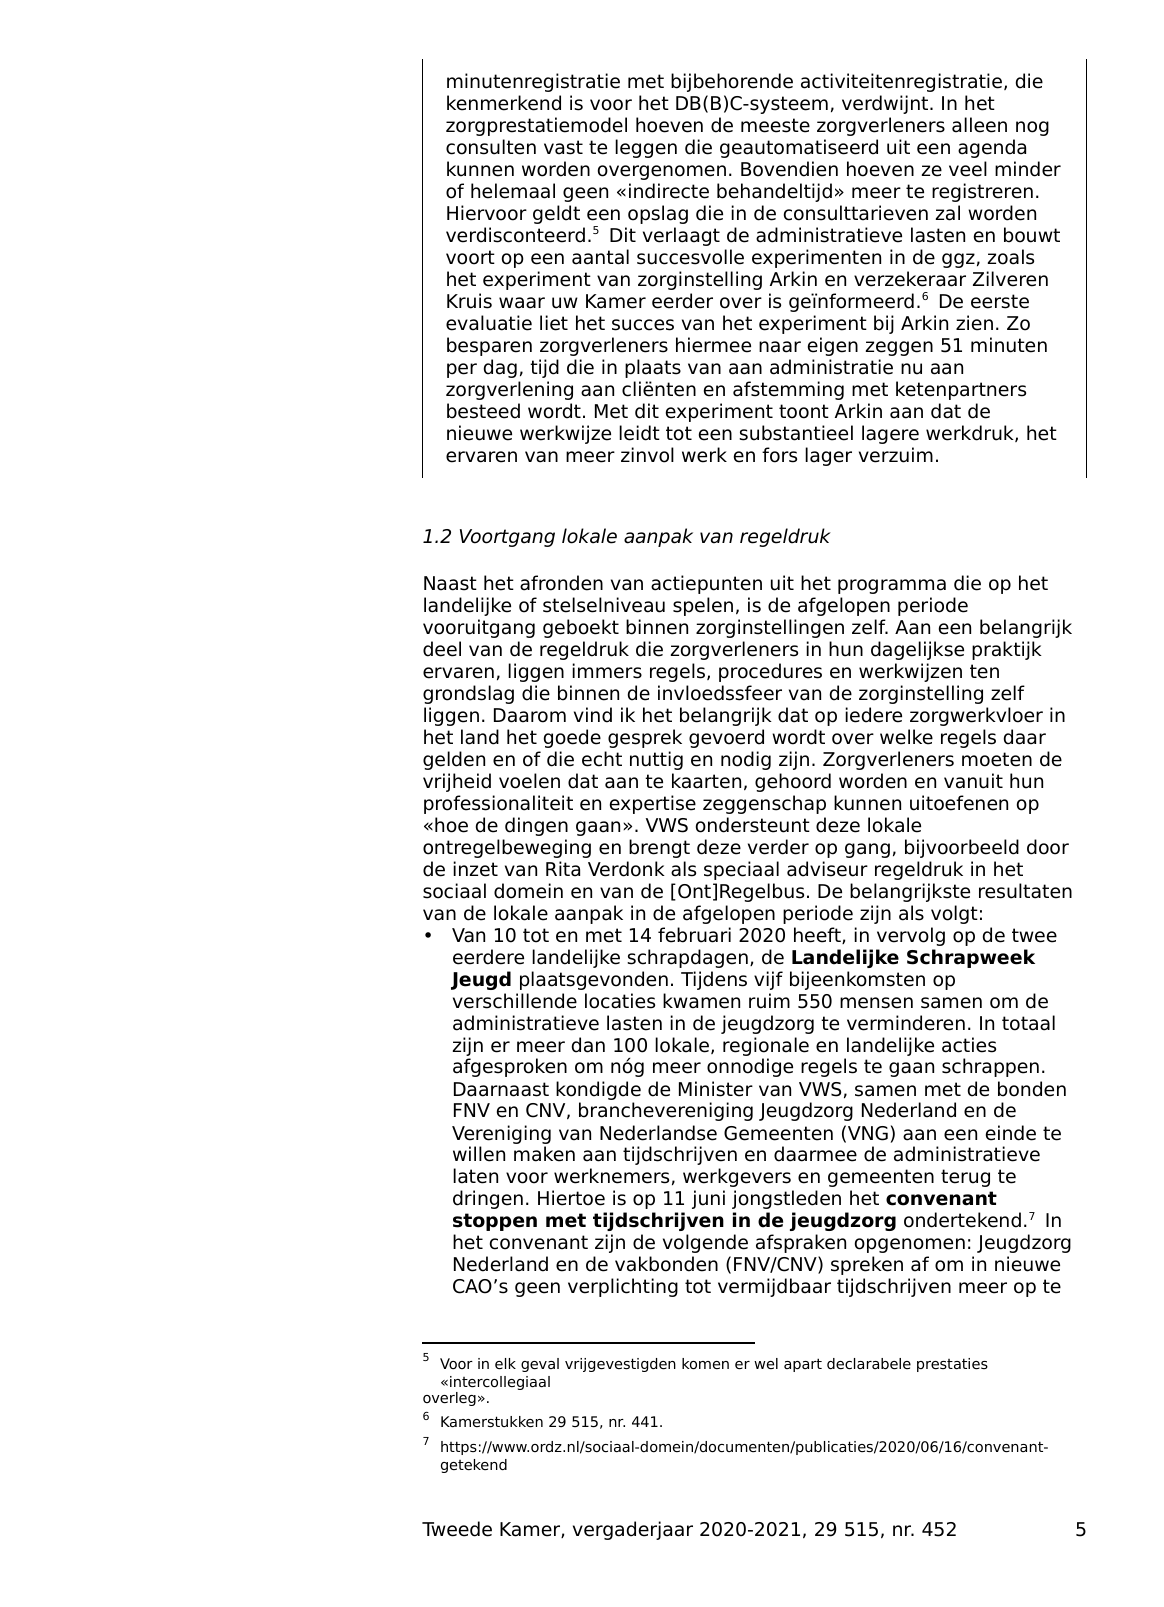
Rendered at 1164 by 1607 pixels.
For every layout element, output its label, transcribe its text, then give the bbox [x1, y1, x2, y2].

text • Van 10 tot en met 14 februari 2020 heeft, in vervolg op de twee eerdere landelijke schrapdagen, de Landelijke Schrapweek Jeugd plaatsgevonden. Tijdens vijf bijeenkomsten op verschillende locaties kwamen ruim 550 mensen samen om de administratieve lasten in de jeugdzorg te verminderen. In totaal zijn er meer dan 100 lokale, regionale en landelijke acties afgesproken om nóg meer onnodige regels te gaan schrappen. Daarnaast kondigde de Minister van VWS, samen met de bonden FNV en CNV, branchevereniging Jeugdzorg Nederland en de Vereniging van Nederlandse Gemeenten (VNG) aan een einde te willen maken aan tijdschrijven en daarmee de administratieve laten voor werknemers, werkgevers en gemeenten terug te dringen. Hiertoe is op 11 juni jongstleden het convenant stoppen met tijdschrijven in de jeugdzorg ondertekend. In het convenant zijn de volgende afspraken opgenomen: Jeugdzorg Nederland en de vakbonden (FNV/CNV) spreken af om in nieuwe CAO’s geen verplichting tot vermijdbaar tijdschrijven meer op te [422, 924, 1087, 1298]
text https://www.ordz.nl/sociaal-domein/documenten/publicaties/2020/06/16/convenant-getekend [422, 1435, 1087, 1474]
subtitle 1.2 Voortgang lokale aanpak van regeldruk [422, 526, 1087, 548]
text Naast het afronden van actiepunten uit het programma die op het landelijke of stelselniveau spelen, is de afgelopen periode vooruitgang geboekt binnen zorginstellingen zelf. Aan een belangrijk deel van de regeldruk die zorgverleners in hun dagelijkse praktijk ervaren, liggen immers regels, procedures en werkwijzen ten grondslag die binnen de invloedssfeer van de zorginstelling zelf liggen. Daarom vind ik het belangrijk dat op iedere zorgwerkvloer in het land het goede gesprek gevoerd wordt over welke regels daar gelden en of die echt nuttig en nodig zijn. Zorgverleners moeten de vrijheid voelen dat aan te kaarten, gehoord worden en vanuit hun professionaliteit en expertise zeggenschap kunnen uitoefenen op «hoe de dingen gaan». VWS ondersteunt deze lokale ontregelbeweging en brengt deze verder op gang, bijvoorbeeld door de inzet van Rita Verdonk als speciaal adviseur regeldruk in het sociaal domein en van de [Ont]Regelbus. De belangrijkste resultaten van de lokale aanpak in de afgelopen periode zijn als volgt: [422, 573, 1087, 924]
table_header minutenregistratie met bijbehorende activiteitenregistratie, die kenmerkend is voor het DB(B)C-systeem, verdwijnt. In het zorgprestatiemodel hoeven de meeste zorgverleners alleen nog consulten vast te leggen die geautomatiseerd uit een agenda kunnen worden overgenomen. Bovendien hoeven ze veel minder of helemaal geen «indirecte behandeltijd» meer te registreren. Hiervoor geldt een opslag die in de consulttarieven zal worden verdisconteerd. Dit verlaagt de administratieve lasten en bouwt voort op een aantal succesvolle experimenten in de ggz, zoals het experiment van zorginstelling Arkin en verzekeraar Zilveren Kruis waar uw Kamer eerder over is geïnformeerd. De eerste evaluatie liet het succes van het experiment bij Arkin zien. Zo besparen zorgverleners hiermee naar eigen zeggen 51 minuten per dag, tijd die in plaats van aan administratie nu aan zorgverlening aan cliënten en afstemming met ketenpartners besteed wordt. Met dit experiment toont Arkin aan dat de nieuwe werkwijze leidt tot een substantieel lagere werkdruk, het ervaren van meer zinvol werk en fors lager verzuim. [423, 59, 1086, 478]
